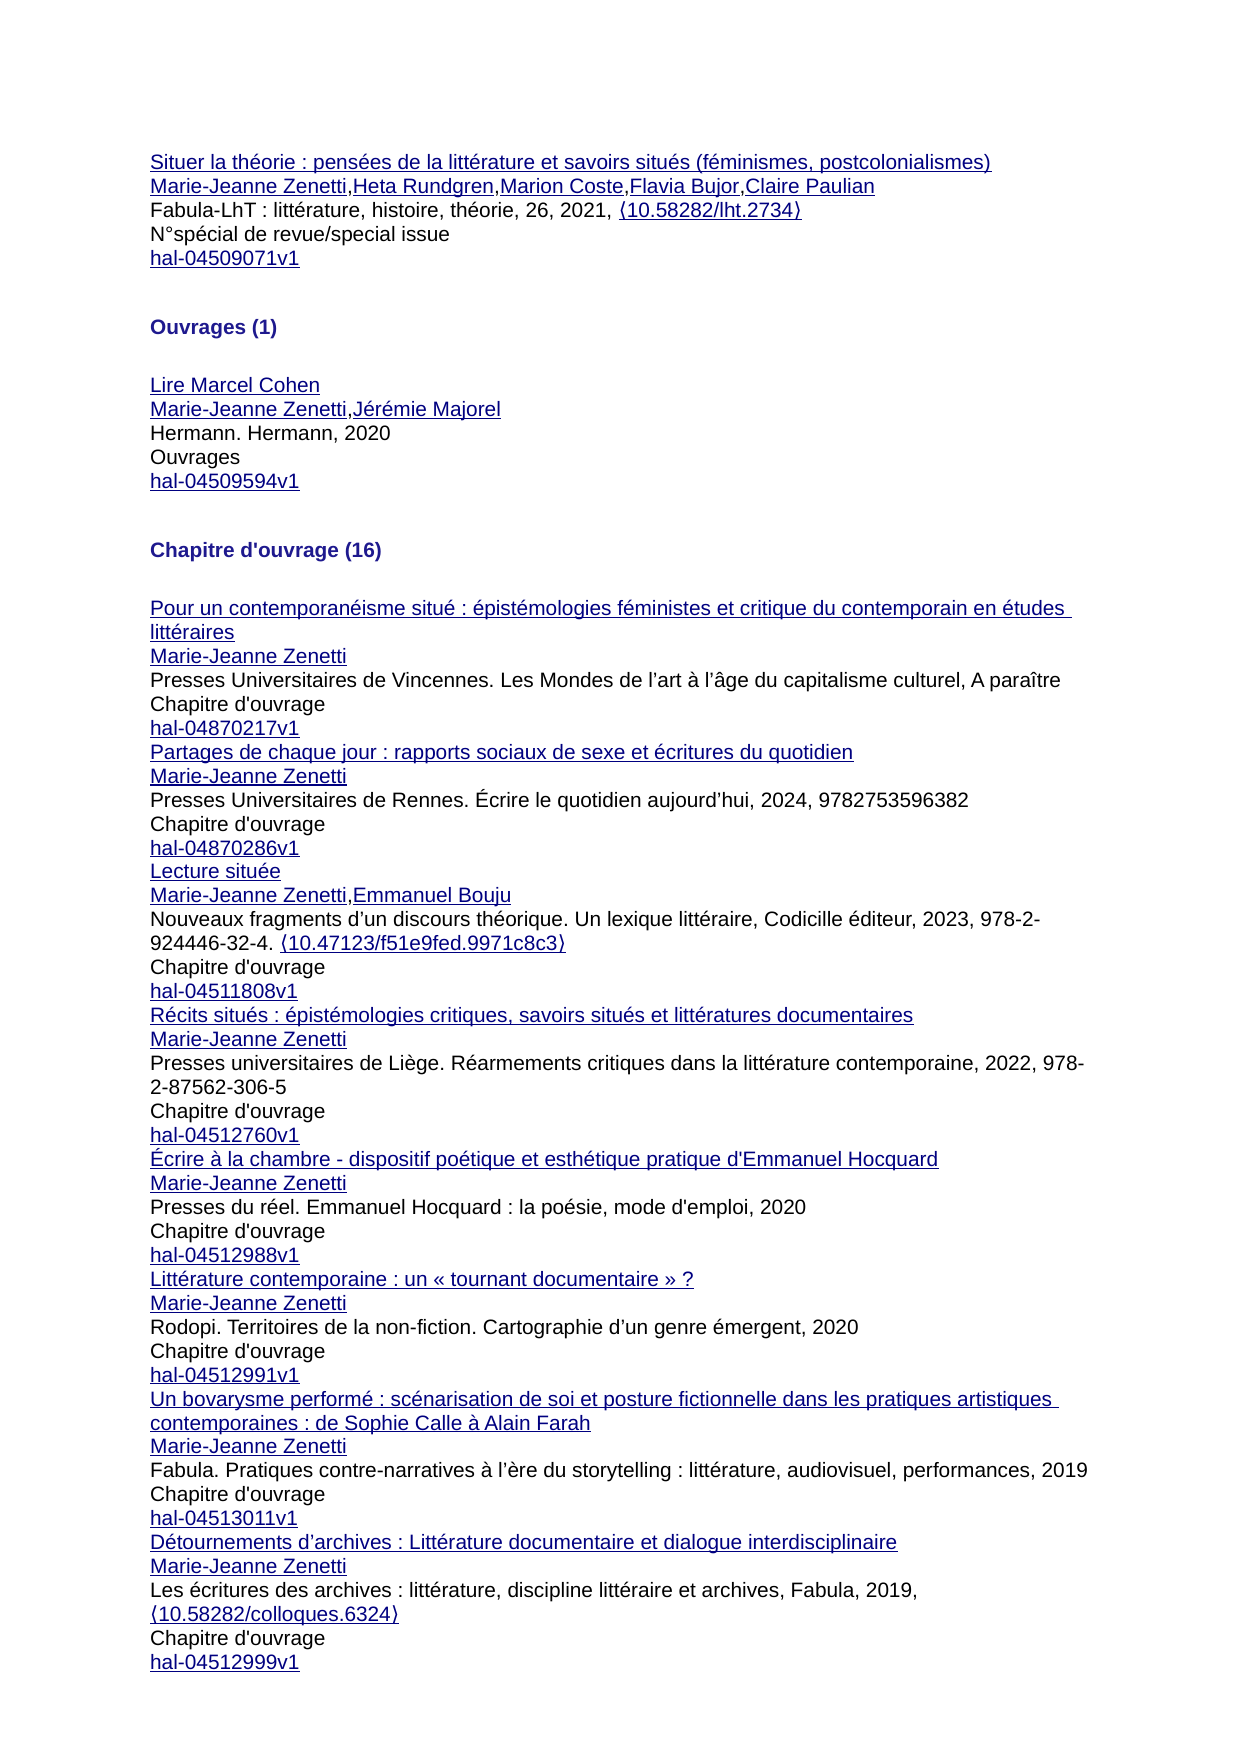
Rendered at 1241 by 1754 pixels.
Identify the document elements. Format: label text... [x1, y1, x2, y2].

table_header Pour un contemporanéisme situé : épistémologies féministes et critique du contemporain en études littéraires Marie-Jeanne Zenetti Presses Universitaires de Vincennes. Les Mondes de l’art à l’âge du capitalisme culturel, A paraître Chapitre d'ouvrage hal-04870217v1 [150, 596, 1090, 739]
table_cell Écrire à la chambre - dispositif poétique et esthétique pratique d'Emmanuel Hocquard Marie-Jeanne Zenetti Presses du réel. Emmanuel Hocquard : la poésie, mode d'emploi, 2020 Chapitre d'ouvrage hal-04512988v1 [150, 1147, 1090, 1267]
table_cell Lecture située Marie-Jeanne Zenetti,Emmanuel Bouju Nouveaux fragments d’un discours théorique. Un lexique littéraire, Codicille éditeur, 2023, 978-2-924446-32-4. ⟨10.47123/f51e9fed.9971c8c3⟩ Chapitre d'ouvrage hal-04511808v1 [150, 859, 1090, 1003]
table_cell Littérature contemporaine : un « tournant documentaire » ? Marie-Jeanne Zenetti Rodopi. Territoires de la non-fiction. Cartographie d’un genre émergent, 2020 Chapitre d'ouvrage hal-04512991v1 [150, 1267, 1090, 1386]
table_cell Situer la théorie : pensées de la littérature et savoirs situés (féminismes, postcolonialismes) Marie-Jeanne Zenetti,Heta Rundgren,Marion Coste,Flavia Bujor,Claire Paulian Fabula-LhT : littérature, histoire, théorie, 26, 2021, ⟨10.58282/lht.2734⟩ N°spécial de revue/special issue hal-04509071v1 [150, 150, 1090, 270]
table_cell Partages de chaque jour : rapports sociaux de sexe et écritures du quotidien Marie-Jeanne Zenetti Presses Universitaires de Rennes. Écrire le quotidien aujourd’hui, 2024, 9782753596382 Chapitre d'ouvrage hal-04870286v1 [150, 740, 1090, 859]
table_cell Récits situés : épistémologies critiques, savoirs situés et littératures documentaires Marie-Jeanne Zenetti Presses universitaires de Liège. Réarmements critiques dans la littérature contemporaine, 2022, 978-2-87562-306-5 Chapitre d'ouvrage hal-04512760v1 [150, 1003, 1090, 1147]
table_header Lire Marcel Cohen Marie-Jeanne Zenetti,Jérémie Majorel Hermann. Hermann, 2020 Ouvrages hal-04509594v1 [150, 373, 1090, 493]
table_cell Détournements d’archives : Littérature documentaire et dialogue interdisciplinaire Marie-Jeanne Zenetti Les écritures des archives : littérature, discipline littéraire et archives, Fabula, 2019, ⟨10.58282/colloques.6324⟩ Chapitre d'ouvrage hal-04512999v1 [150, 1530, 1090, 1674]
table_cell Un bovarysme performé : scénarisation de soi et posture fictionnelle dans les pratiques artistiques contemporaines : de Sophie Calle à Alain Farah Marie-Jeanne Zenetti Fabula. Pratiques contre-narratives à l’ère du storytelling : littérature, audiovisuel, performances, 2019 Chapitre d'ouvrage hal-04513011v1 [150, 1386, 1090, 1530]
subtitle Chapitre d'ouvrage (16) [150, 537, 1090, 561]
subtitle Ouvrages (1) [150, 314, 1090, 338]
